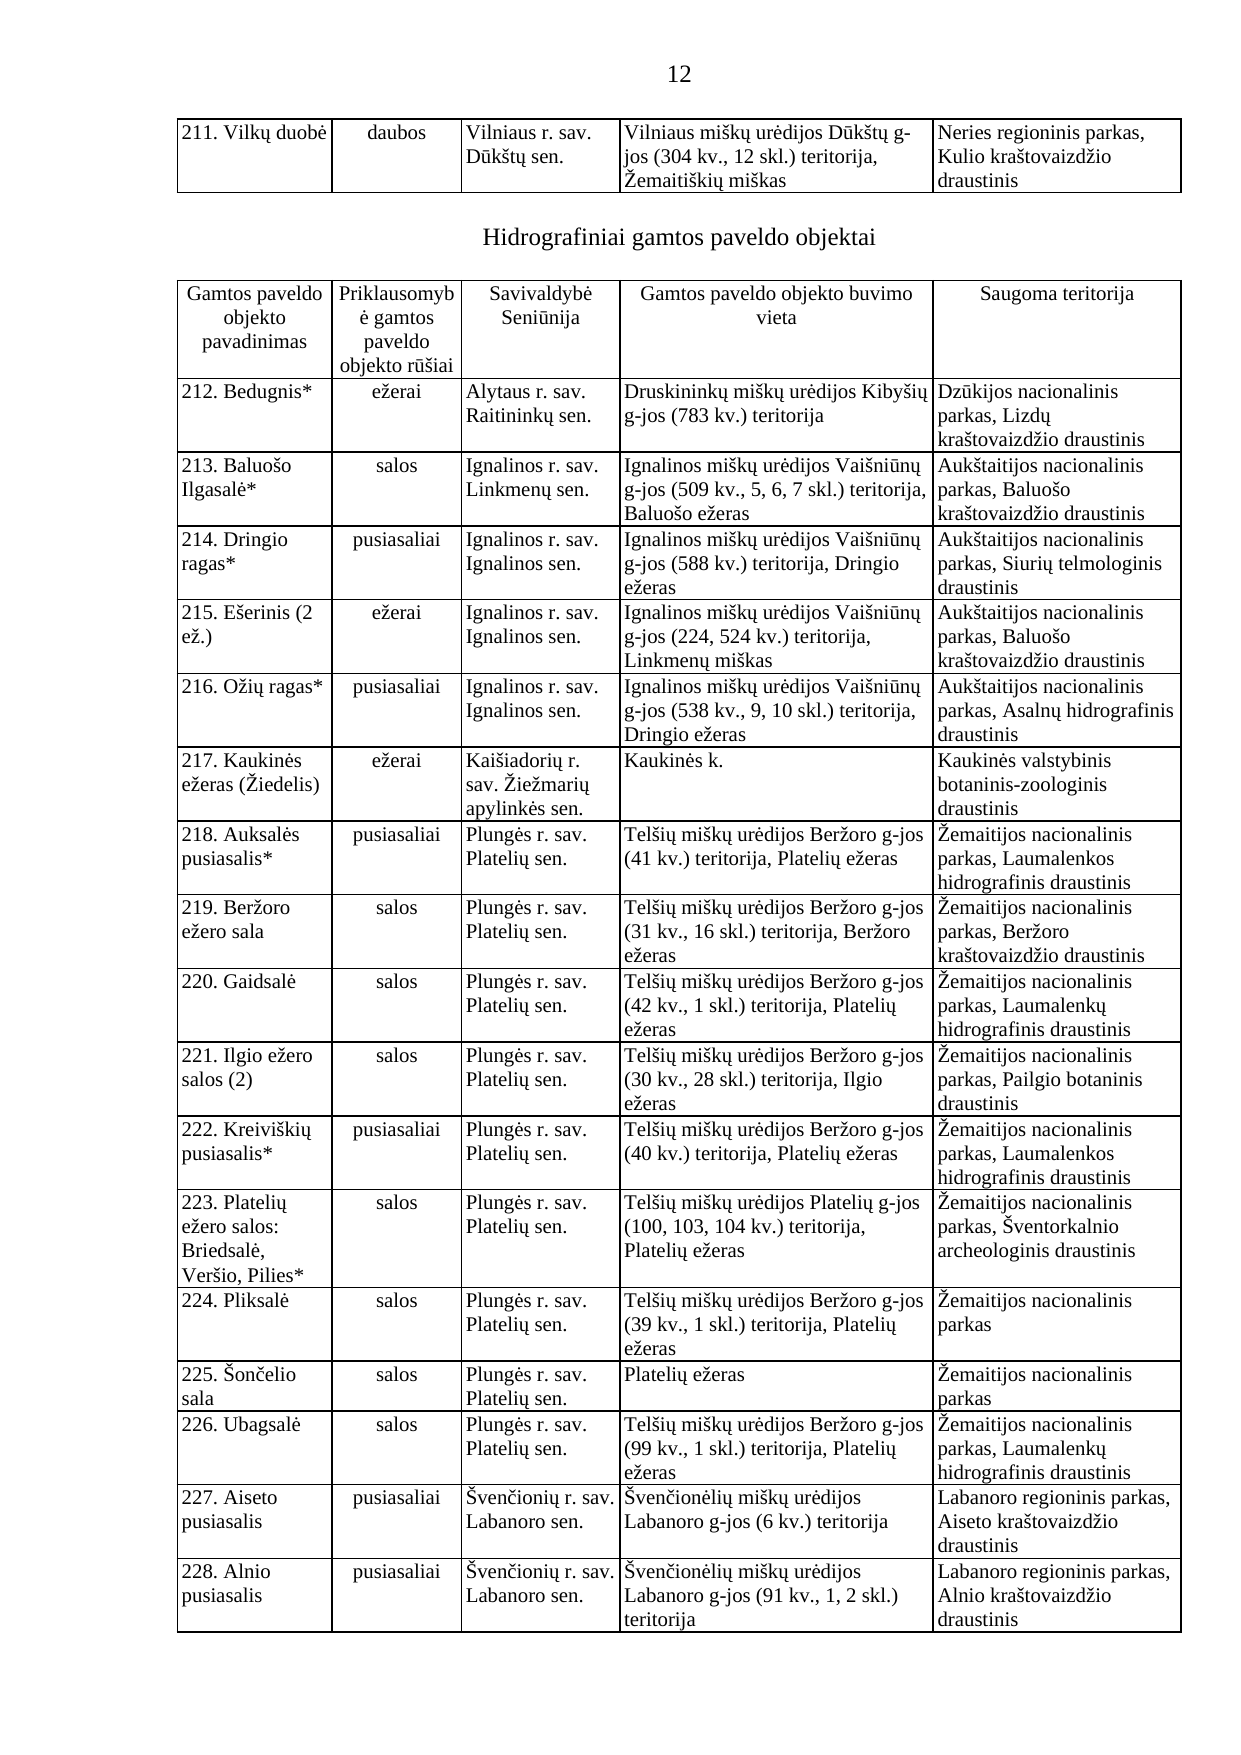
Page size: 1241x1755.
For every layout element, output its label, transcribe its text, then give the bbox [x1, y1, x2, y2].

table_cell Dzūkijos nacionalinis parkas, Lizdų kraštovaizdžio draustinis [934, 379, 1180, 451]
table_cell Žemaitijos nacionalinis parkas, Laumalenkos hidrografinis draustinis [934, 822, 1180, 894]
table_cell 212. Bedugnis* [178, 379, 331, 451]
table_cell pusiasaliai [333, 822, 461, 894]
table_cell Telšių miškų urėdijos Beržoro g-jos (39 kv., 1 skl.) teritorija, Platelių ežeras [621, 1288, 932, 1360]
table_cell Ignalinos r. sav. Ignalinos sen. [462, 600, 619, 672]
table_header Savivaldybė Seniūnija [462, 281, 619, 377]
table_cell 219. Beržoro ežero sala [178, 895, 331, 967]
table_cell pusiasaliai [333, 527, 461, 599]
table_cell Švenčionių r. sav. Labanoro sen. [462, 1485, 619, 1557]
table_cell pusiasaliai [333, 1117, 461, 1189]
table_cell Plungės r. sav. Platelių sen. [462, 822, 619, 894]
table_cell Telšių miškų urėdijos Beržoro g-jos (30 kv., 28 skl.) teritorija, Ilgio ežeras [621, 1043, 932, 1115]
table_cell Plungės r. sav. Platelių sen. [462, 969, 619, 1041]
table_cell ežerai [333, 748, 461, 820]
table_cell Ignalinos miškų urėdijos Vaišniūnų g-jos (588 kv.) teritorija, Dringio ežeras [621, 527, 932, 599]
table_cell Plungės r. sav. Platelių sen. [462, 1117, 619, 1189]
table_cell Kaišiadorių r. sav. Žiežmarių apylinkės sen. [462, 748, 619, 820]
table_cell Plungės r. sav. Platelių sen. [462, 1043, 619, 1115]
table_cell 216. Ožių ragas* [178, 674, 331, 746]
table_cell Ignalinos r. sav. Ignalinos sen. [462, 674, 619, 746]
table_cell 223. Platelių ežero salos: Briedsalė, Veršio, Pilies* [178, 1190, 331, 1287]
table_cell Labanoro regioninis parkas, Aiseto kraštovaizdžio draustinis [934, 1485, 1180, 1557]
table_cell 217. Kaukinės ežeras (Žiedelis) [178, 748, 331, 820]
table_cell ežerai [333, 600, 461, 672]
table_cell Žemaitijos nacionalinis parkas, Laumalenkų hidrografinis draustinis [934, 1412, 1180, 1484]
table_cell Žemaitijos nacionalinis parkas [934, 1362, 1180, 1410]
table_cell ežerai [333, 379, 461, 451]
table_cell salos [333, 1362, 461, 1410]
table_cell 227. Aiseto pusiasalis [178, 1485, 331, 1557]
table_cell Plungės r. sav. Platelių sen. [462, 1288, 619, 1360]
table_cell 211. Vilkų duobė [178, 120, 331, 192]
table_cell 218. Auksalės pusiasalis* [178, 822, 331, 894]
table_cell salos [333, 453, 461, 525]
table_cell Švenčionių r. sav. Labanoro sen. [462, 1559, 619, 1631]
table_cell pusiasaliai [333, 1559, 461, 1631]
table_cell Aukštaitijos nacionalinis parkas, Asalnų hidrografinis draustinis [934, 674, 1180, 746]
table_cell Žemaitijos nacionalinis parkas, Pailgio botaninis draustinis [934, 1043, 1180, 1115]
table_cell Žemaitijos nacionalinis parkas, Beržoro kraštovaizdžio draustinis [934, 895, 1180, 967]
table_cell salos [333, 969, 461, 1041]
table_cell Žemaitijos nacionalinis parkas, Laumalenkų hidrografinis draustinis [934, 969, 1180, 1041]
table_cell Ignalinos miškų urėdijos Vaišniūnų g-jos (538 kv., 9, 10 skl.) teritorija, Dringio ežeras [621, 674, 932, 746]
table_cell salos [333, 895, 461, 967]
table_cell 220. Gaidsalė [178, 969, 331, 1041]
table_cell Telšių miškų urėdijos Beržoro g-jos (31 kv., 16 skl.) teritorija, Beržoro ežeras [621, 895, 932, 967]
table_cell Neries regioninis parkas, Kulio kraštovaizdžio draustinis [934, 120, 1180, 192]
text Hidrografiniai gamtos paveldo objektai [177, 222, 1181, 251]
table_cell Alytaus r. sav. Raitininkų sen. [462, 379, 619, 451]
table_cell Druskininkų miškų urėdijos Kibyšių g-jos (783 kv.) teritorija [621, 379, 932, 451]
table_cell salos [333, 1190, 461, 1287]
table_header Saugoma teritorija [934, 281, 1180, 377]
table_cell 224. Pliksalė [178, 1288, 331, 1360]
table_cell Kaukinės k. [621, 748, 932, 820]
table_cell Telšių miškų urėdijos Beržoro g-jos (40 kv.) teritorija, Platelių ežeras [621, 1117, 932, 1189]
table_cell Ignalinos r. sav. Ignalinos sen. [462, 527, 619, 599]
table_cell Platelių ežeras [621, 1362, 932, 1410]
table_cell Aukštaitijos nacionalinis parkas, Baluošo kraštovaizdžio draustinis [934, 600, 1180, 672]
table_cell Telšių miškų urėdijos Beržoro g-jos (42 kv., 1 skl.) teritorija, Platelių ežeras [621, 969, 932, 1041]
table_cell Ignalinos miškų urėdijos Vaišniūnų g-jos (224, 524 kv.) teritorija, Linkmenų miškas [621, 600, 932, 672]
table_cell Telšių miškų urėdijos Platelių g-jos (100, 103, 104 kv.) teritorija, Platelių ežeras [621, 1190, 932, 1287]
table_cell Aukštaitijos nacionalinis parkas, Baluošo kraštovaizdžio draustinis [934, 453, 1180, 525]
table_cell 215. Ešerinis (2 ež.) [178, 600, 331, 672]
table_cell daubos [333, 120, 461, 192]
table_cell Žemaitijos nacionalinis parkas [934, 1288, 1180, 1360]
table_cell 226. Ubagsalė [178, 1412, 331, 1484]
table_cell Žemaitijos nacionalinis parkas, Laumalenkos hidrografinis draustinis [934, 1117, 1180, 1189]
table_cell 222. Kreiviškių pusiasalis* [178, 1117, 331, 1189]
table_cell Telšių miškų urėdijos Beržoro g-jos (41 kv.) teritorija, Platelių ežeras [621, 822, 932, 894]
table_cell Ignalinos r. sav. Linkmenų sen. [462, 453, 619, 525]
table_cell salos [333, 1288, 461, 1360]
table_cell Labanoro regioninis parkas, Alnio kraštovaizdžio draustinis [934, 1559, 1180, 1631]
table_cell pusiasaliai [333, 1485, 461, 1557]
table_cell pusiasaliai [333, 674, 461, 746]
table_cell Plungės r. sav. Platelių sen. [462, 1190, 619, 1287]
table_cell Švenčionėlių miškų urėdijos Labanoro g-jos (6 kv.) teritorija [621, 1485, 932, 1557]
table_header Priklausomybė gamtos paveldo objekto rūšiai [333, 281, 461, 377]
table_cell Vilniaus r. sav. Dūkštų sen. [462, 120, 619, 192]
table_cell 214. Dringio ragas* [178, 527, 331, 599]
table_cell 221. Ilgio ežero salos (2) [178, 1043, 331, 1115]
table_cell Plungės r. sav. Platelių sen. [462, 895, 619, 967]
table_cell Telšių miškų urėdijos Beržoro g-jos (99 kv., 1 skl.) teritorija, Platelių ežeras [621, 1412, 932, 1484]
table_cell Plungės r. sav. Platelių sen. [462, 1412, 619, 1484]
table_cell Plungės r. sav. Platelių sen. [462, 1362, 619, 1410]
table_header Gamtos paveldo objekto pavadinimas [178, 281, 331, 377]
table_cell Ignalinos miškų urėdijos Vaišniūnų g-jos (509 kv., 5, 6, 7 skl.) teritorija, Baluošo ežeras [621, 453, 932, 525]
table_cell Švenčionėlių miškų urėdijos Labanoro g-jos (91 kv., 1, 2 skl.) teritorija [621, 1559, 932, 1631]
table_cell Aukštaitijos nacionalinis parkas, Siurių telmologinis draustinis [934, 527, 1180, 599]
table_cell 213. Baluošo Ilgasalė* [178, 453, 331, 525]
table_cell Žemaitijos nacionalinis parkas, Šventorkalnio archeologinis draustinis [934, 1190, 1180, 1287]
table_cell salos [333, 1043, 461, 1115]
table_header Gamtos paveldo objekto buvimo vieta [621, 281, 932, 377]
table_cell Vilniaus miškų urėdijos Dūkštų g-jos (304 kv., 12 skl.) teritorija, Žemaitiškių miškas [621, 120, 932, 192]
table_cell salos [333, 1412, 461, 1484]
table_cell 225. Šončelio sala [178, 1362, 331, 1410]
table_cell Kaukinės valstybinis botaninis-zoologinis draustinis [934, 748, 1180, 820]
table_cell 228. Alnio pusiasalis [178, 1559, 331, 1631]
